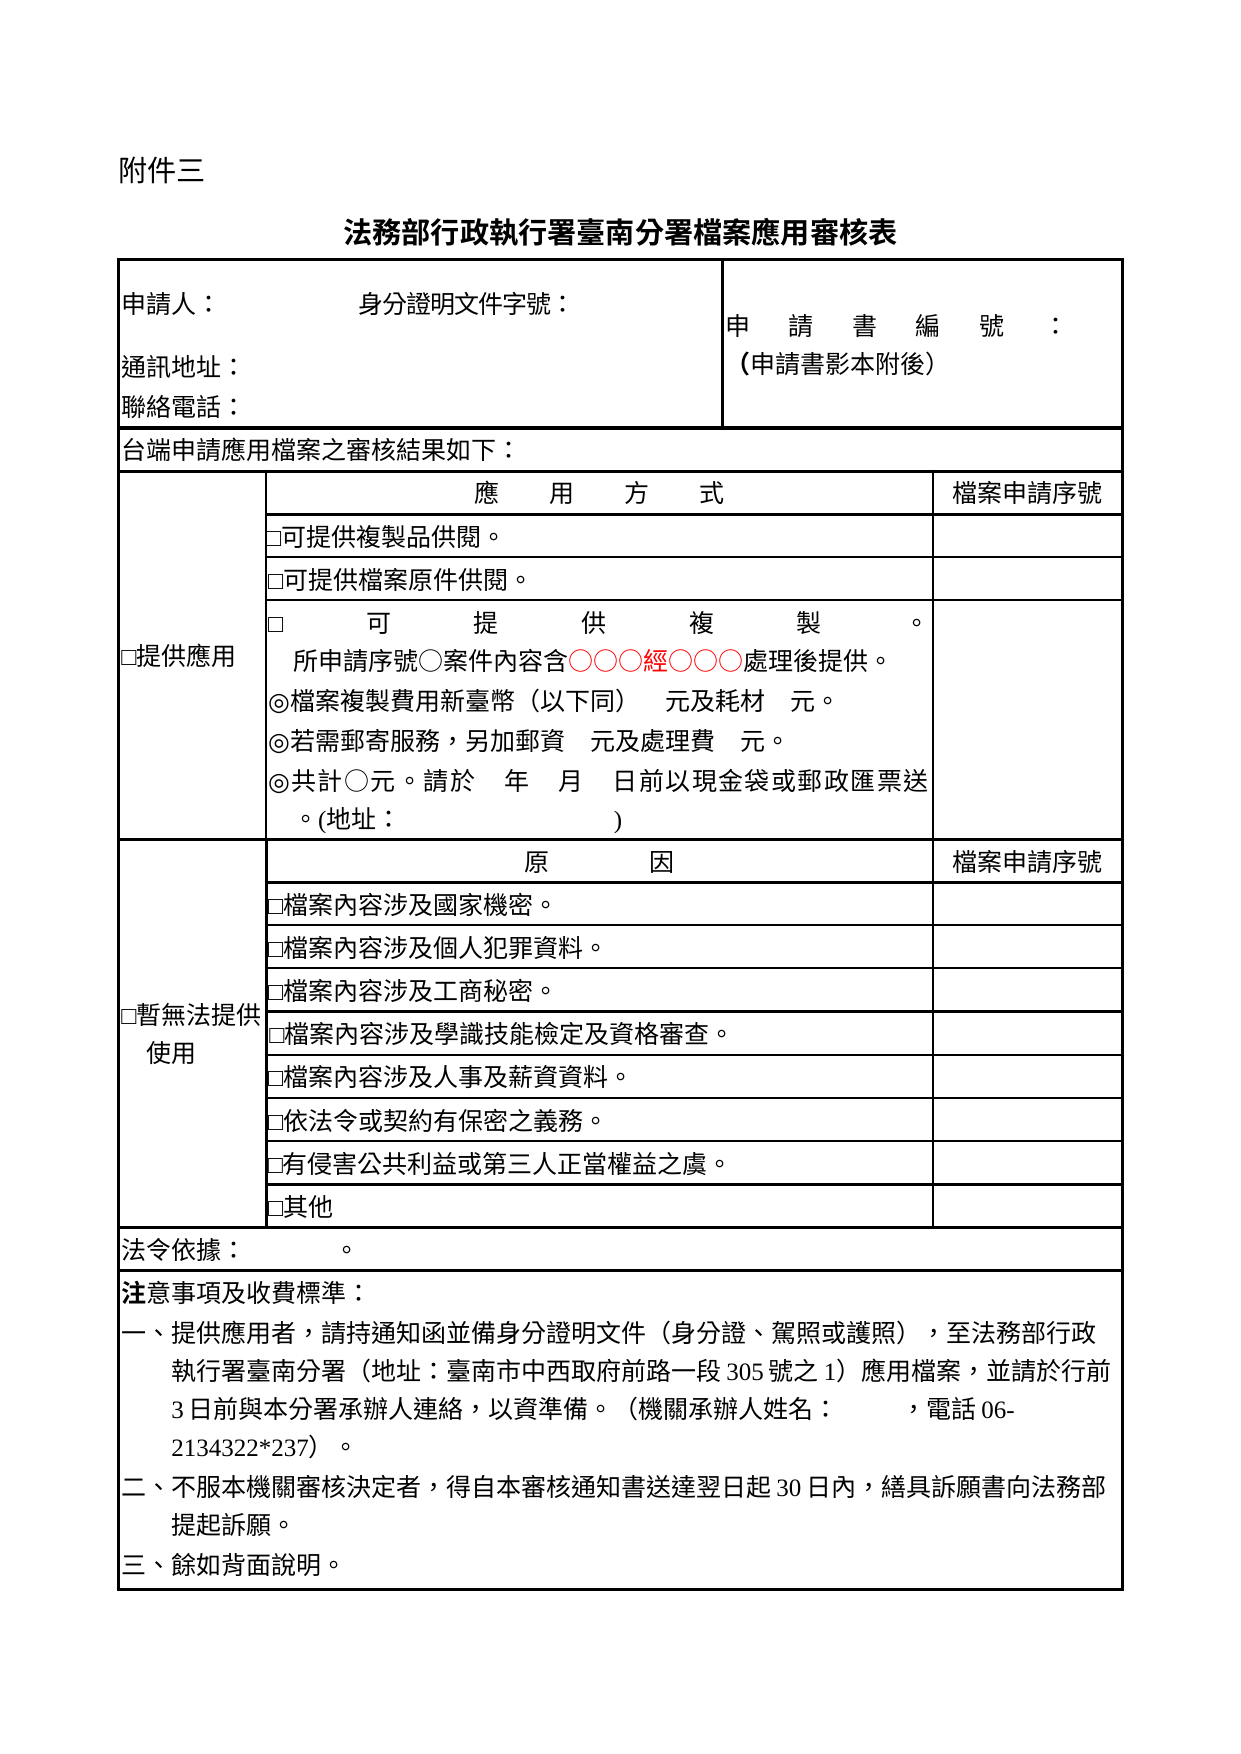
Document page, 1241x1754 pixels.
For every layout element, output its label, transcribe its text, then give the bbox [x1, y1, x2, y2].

table_cell □有侵害公共利益或第三人正當權益之虞。 [268, 1142, 932, 1183]
table_cell [934, 516, 1121, 556]
table_cell □暫無法提供使用 [120, 841, 265, 1226]
table_cell 檔案申請序號 [934, 841, 1121, 881]
text 法務部行政執行署臺南分署檔案應用審核表 [118, 189, 1122, 252]
table_header 申請人： 身分證明文件字號： 通訊地址： 聯絡電話： [120, 261, 721, 426]
table_cell □依法令或契約有保密之義務。 [268, 1099, 932, 1140]
table_cell 應 用 方 式 [267, 473, 932, 513]
table_cell 檔案申請序號 [934, 473, 1121, 513]
table_cell 注意事項及收費標準： 一、提供應用者，請持通知函並備身分證明文件（身分證、駕照或護照），至法務部行政執行署臺南分署（地址：臺南市中西取府前路一段305號之1）應用檔案，並請於行前3日前與本分署承辦人連絡，以資準備。（機關承辦人姓名： ，電話06-2134322*237）。 二、不服本機關審核決定者，得自本審核通知書送達翌日起30日內，繕具訴願書向法務部提起訴願。 三、餘如背面說明。 [120, 1272, 1121, 1588]
table_cell [934, 969, 1121, 1010]
table_cell 台端申請應用檔案之審核結果如下： [120, 430, 1121, 469]
table_cell [934, 884, 1121, 924]
text 附件三 [118, 127, 1122, 189]
table_header 申請書編號： （申請書影本附後） [724, 261, 1121, 426]
table_cell [934, 601, 1121, 838]
table_cell □檔案內容涉及學識技能檢定及資格審查。 [268, 1013, 932, 1053]
table_cell 原 因 [268, 841, 932, 881]
table_cell □可提供複製品供閱。 [267, 516, 932, 556]
table_cell □可提供複製。 所申請序號○案件內容含○○○經○○○處理後提供。 ◎檔案複製費用新臺幣（以下同） 元及耗材 元。 ◎若需郵寄服務，另加郵資 元及處理費 元。 ◎共計○元。請於 年 月 日前以現金袋或郵政匯票送 。(地址： ) [267, 601, 932, 838]
table_cell □檔案內容涉及人事及薪資資料。 [268, 1056, 932, 1097]
table_cell □可提供檔案原件供閱。 [267, 558, 932, 599]
table_cell [934, 926, 1121, 967]
table_cell [934, 1186, 1121, 1226]
table_cell [934, 558, 1121, 599]
table_cell [934, 1013, 1121, 1053]
table_cell □檔案內容涉及個人犯罪資料。 [268, 926, 932, 967]
table_cell □其他 [268, 1186, 932, 1226]
table_cell □提供應用 [120, 473, 265, 838]
table_cell 法令依據： 。 [120, 1229, 1121, 1269]
table_cell □檔案內容涉及國家機密。 [268, 884, 932, 924]
table_cell □檔案內容涉及工商秘密。 [268, 969, 932, 1010]
table_cell [934, 1099, 1121, 1140]
table_cell [934, 1056, 1121, 1097]
table_cell [934, 1142, 1121, 1183]
